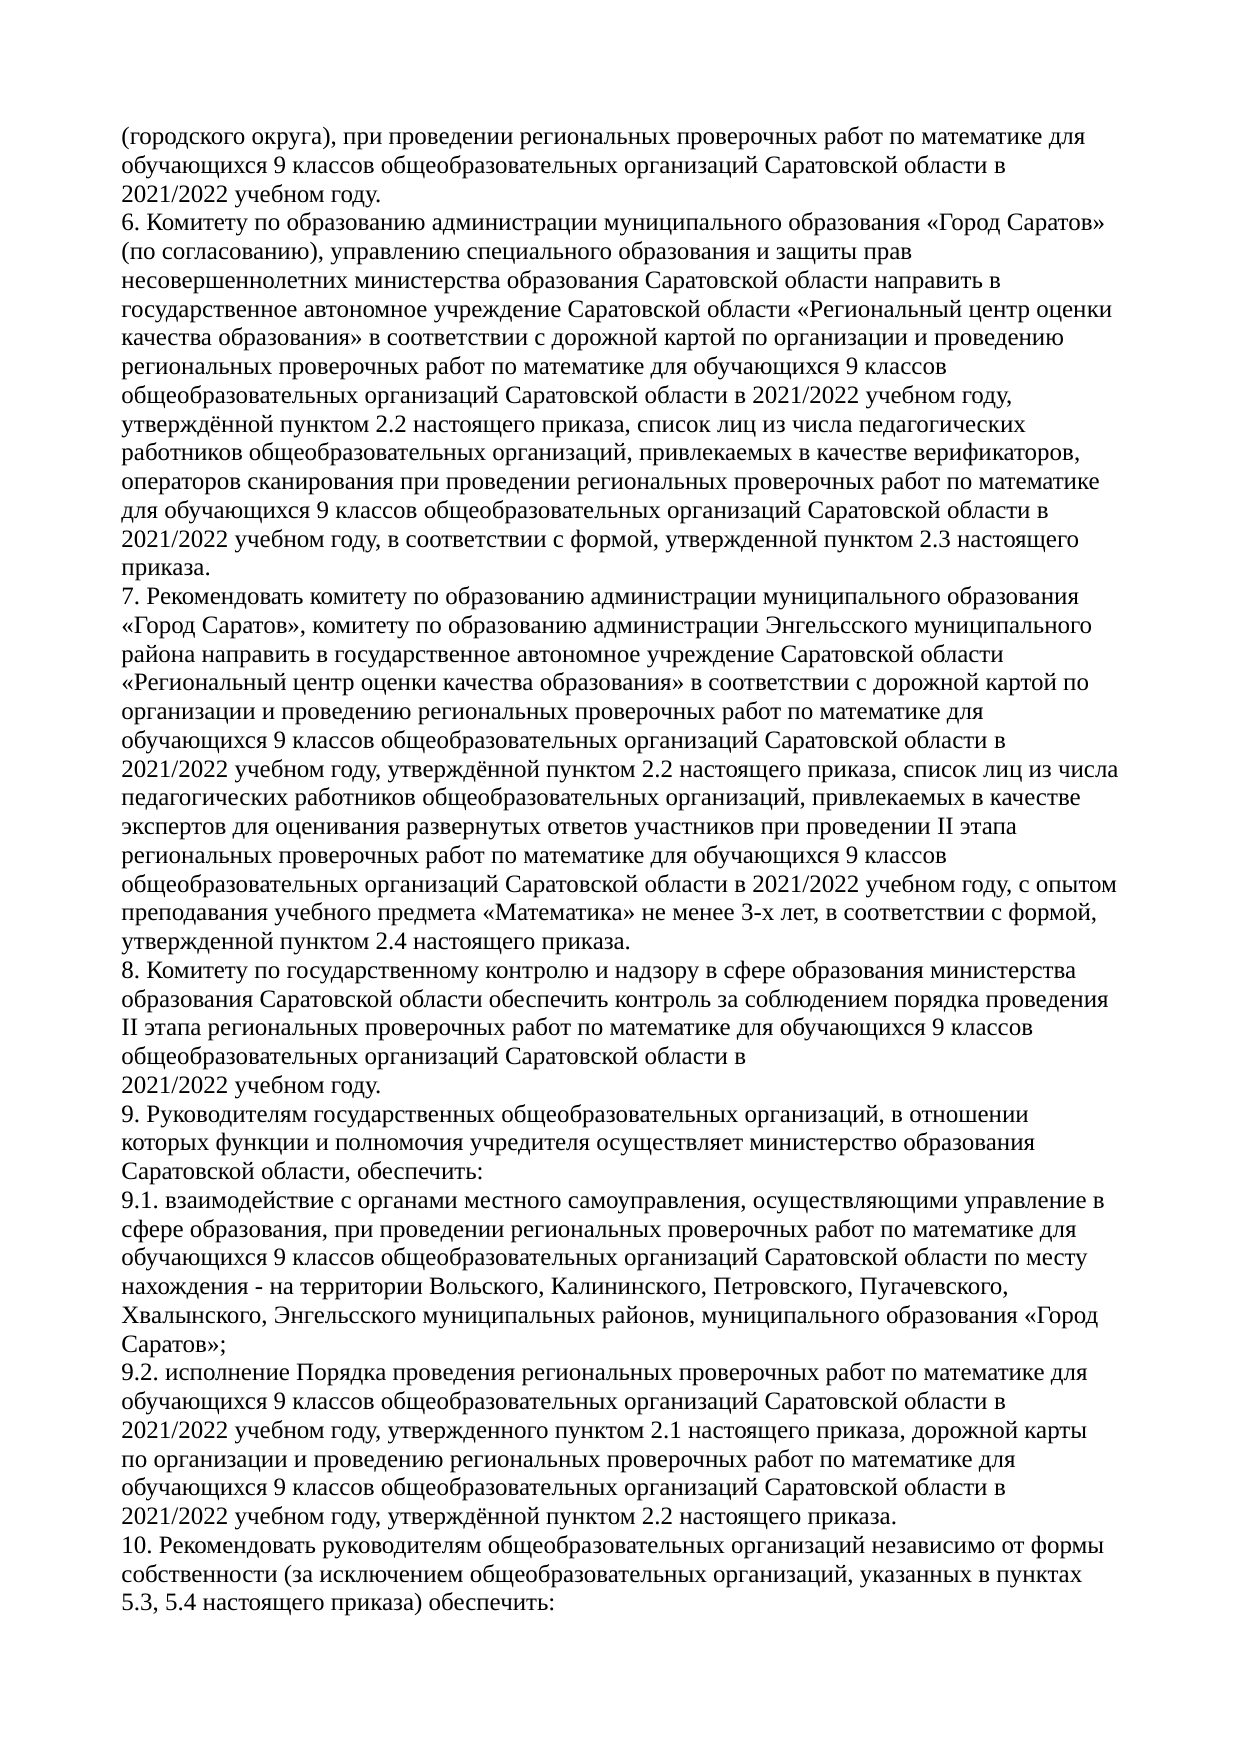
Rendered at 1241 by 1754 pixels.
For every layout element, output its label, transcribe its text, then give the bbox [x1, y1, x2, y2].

table_header (городского округа), при проведении региональных проверочных работ по математике для обучающихся 9 классов общеобразовательных организаций Саратовской области в 2021/2022 учебном году. 6. Комитету по образованию администрации муниципального образования «Город Саратов» (по согласованию), управлению специального образования и защиты прав несовершеннолетних министерства образования Саратовской области направить в государственное автономное учреждение Саратовской области «Региональный центр оценки качества образования» в соответствии с дорожной картой по организации и проведению региональных проверочных работ по математике для обучающихся 9 классов общеобразовательных организаций Саратовской области в 2021/2022 учебном году, утверждённой пунктом 2.2 настоящего приказа, список лиц из числа педагогических работников общеобразовательных организаций, привлекаемых в качестве верификаторов, операторов сканирования при проведении региональных проверочных работ по математике для обучающихся 9 классов общеобразовательных организаций Саратовской области в 2021/2022 учебном году, в соответствии с формой, утвержденной пунктом 2.3 настоящего приказа. 7. Рекомендовать комитету по образованию администрации муниципального образования «Город Саратов», комитету по образованию администрации Энгельсского муниципального района направить в государственное автономное учреждение Саратовской области «Региональный центр оценки качества образования» в соответствии с дорожной картой по организации и проведению региональных проверочных работ по математике для обучающихся 9 классов общеобразовательных организаций Саратовской области в 2021/2022 учебном году, утверждённой пунктом 2.2 настоящего приказа, список лиц из числа педагогических работников общеобразовательных организаций, привлекаемых в качестве экспертов для оценивания развернутых ответов участников при проведении II этапа региональных проверочных работ по математике для обучающихся 9 классов общеобразовательных организаций Саратовской области в 2021/2022 учебном году, с опытом преподавания учебного предмета «Математика» не менее 3-х лет, в соответствии с формой, утвержденной пунктом 2.4 настоящего приказа. 8. Комитету по государственному контролю и надзору в сфере образования министерства образования Саратовской области обеспечить контроль за соблюдением порядка проведения II этапа региональных проверочных работ по математике для обучающихся 9 классов общеобразовательных организаций Саратовской области в 2021/2022 учебном году. 9. Руководителям государственных общеобразовательных организаций, в отношении которых функции и полномочия учредителя осуществляет министерство образования Саратовской области, обеспечить: 9.1. взаимодействие с органами местного самоуправления, осуществляющими управление в сфере образования, при проведении региональных проверочных работ по математике для обучающихся 9 классов общеобразовательных организаций Саратовской области по месту нахождения - на территории Вольского, Калининского, Петровского, Пугачевского, Хвалынского, Энгельсского муниципальных районов, муниципального образования «Город Саратов»; 9.2. исполнение Порядка проведения региональных проверочных работ по математике для обучающихся 9 классов общеобразовательных организаций Саратовской области в 2021/2022 учебном году, утвержденного пунктом 2.1 настоящего приказа, дорожной карты по организации и проведению региональных проверочных работ по математике для обучающихся 9 классов общеобразовательных организаций Саратовской области в 2021/2022 учебном году, утверждённой пунктом 2.2 настоящего приказа. 10. Рекомендовать руководителям общеобразовательных организаций независимо от формы собственности (за исключением общеобразовательных организаций, указанных в пунктах 5.3, 5.4 настоящего приказа) обеспечить: [118, 118, 1122, 1619]
